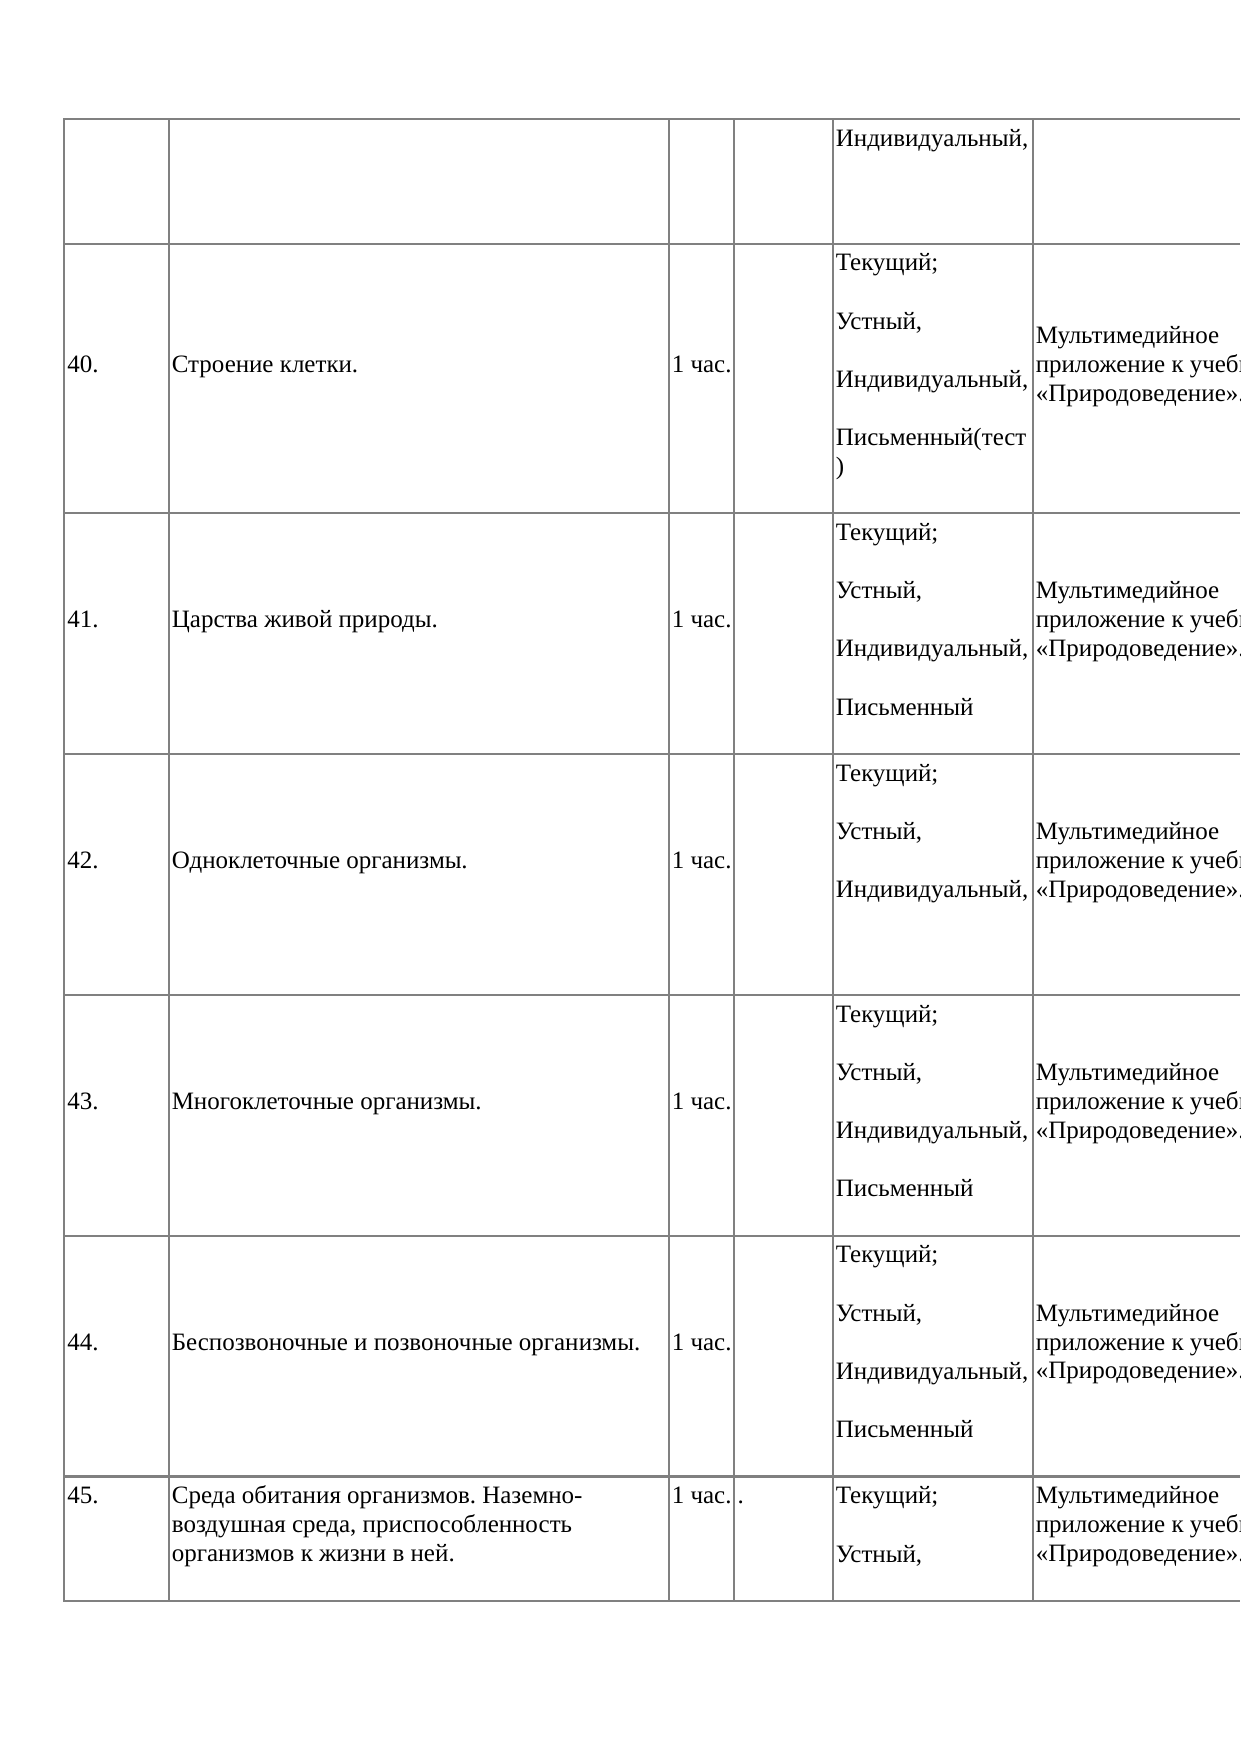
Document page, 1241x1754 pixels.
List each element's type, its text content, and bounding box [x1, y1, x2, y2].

table_cell Беспозвоночные и позвоночные организмы. [170, 1237, 668, 1475]
table_cell 1 час. [670, 755, 733, 994]
table_cell [65, 120, 168, 242]
table_cell 42. [65, 755, 168, 994]
table_cell [735, 245, 832, 512]
table_cell [735, 1237, 832, 1475]
table_cell [735, 755, 832, 994]
table_cell 1 час. [670, 996, 733, 1234]
table_cell Текущий; Устный, Индивидуальный, Письменный [834, 996, 1032, 1234]
table_cell Одноклеточные организмы. [170, 755, 668, 994]
table_cell Текущий; Устный, Индивидуальный, Письменный [834, 1237, 1032, 1475]
table_cell Текущий; Устный, Индивидуальный, Письменный [834, 514, 1032, 753]
table_cell Индивидуальный, [834, 120, 1032, 242]
table_cell 1 час. [670, 1478, 733, 1600]
table_cell Текущий; Устный, [834, 1478, 1032, 1600]
table_cell Среда обитания организмов. Наземно-воздушная среда, приспособленность организмов к жизни в ней. [170, 1478, 668, 1600]
table_cell [735, 514, 832, 753]
table_cell Мультимедийное приложение к учебнику «Природоведение».т-43 [1034, 996, 1240, 1234]
table_cell 45. [65, 1478, 168, 1600]
table_cell 40. [65, 245, 168, 512]
table_cell Мультимедийное приложение к учебнику «Природоведение».т-40 [1034, 245, 1240, 512]
table_cell [735, 120, 832, 242]
table_cell [735, 996, 832, 1234]
table_cell 43. [65, 996, 168, 1234]
table_cell Строение клетки. [170, 245, 668, 512]
table_cell [170, 120, 668, 242]
table_cell 1 час. [670, 514, 733, 753]
table_cell Мультимедийное приложение к учебнику «Природоведение».т-45 [1034, 1478, 1240, 1600]
table_cell [670, 120, 733, 242]
table_cell 41. [65, 514, 168, 753]
table_cell 1 час. [670, 245, 733, 512]
table_cell Мультимедийное приложение к учебнику «Природоведение».т-39 [1034, 120, 1240, 242]
table_cell 1 час. [670, 1237, 733, 1475]
table_cell Мультимедийное приложение к учебнику «Природоведение».т-42. [1034, 755, 1240, 994]
table_cell Многоклеточные организмы. [170, 996, 668, 1234]
table_cell . [735, 1478, 832, 1600]
table_cell Текущий; Устный, Индивидуальный, [834, 755, 1032, 994]
table_cell Царства живой природы. [170, 514, 668, 753]
table_cell Мультимедийное приложение к учебнику «Природоведение».т-41 [1034, 514, 1240, 753]
table_cell 44. [65, 1237, 168, 1475]
table_cell Текущий; Устный, Индивидуальный, Письменный(тест) [834, 245, 1032, 512]
table_cell Мультимедийное приложение к учебнику «Природоведение».т-44 [1034, 1237, 1240, 1475]
